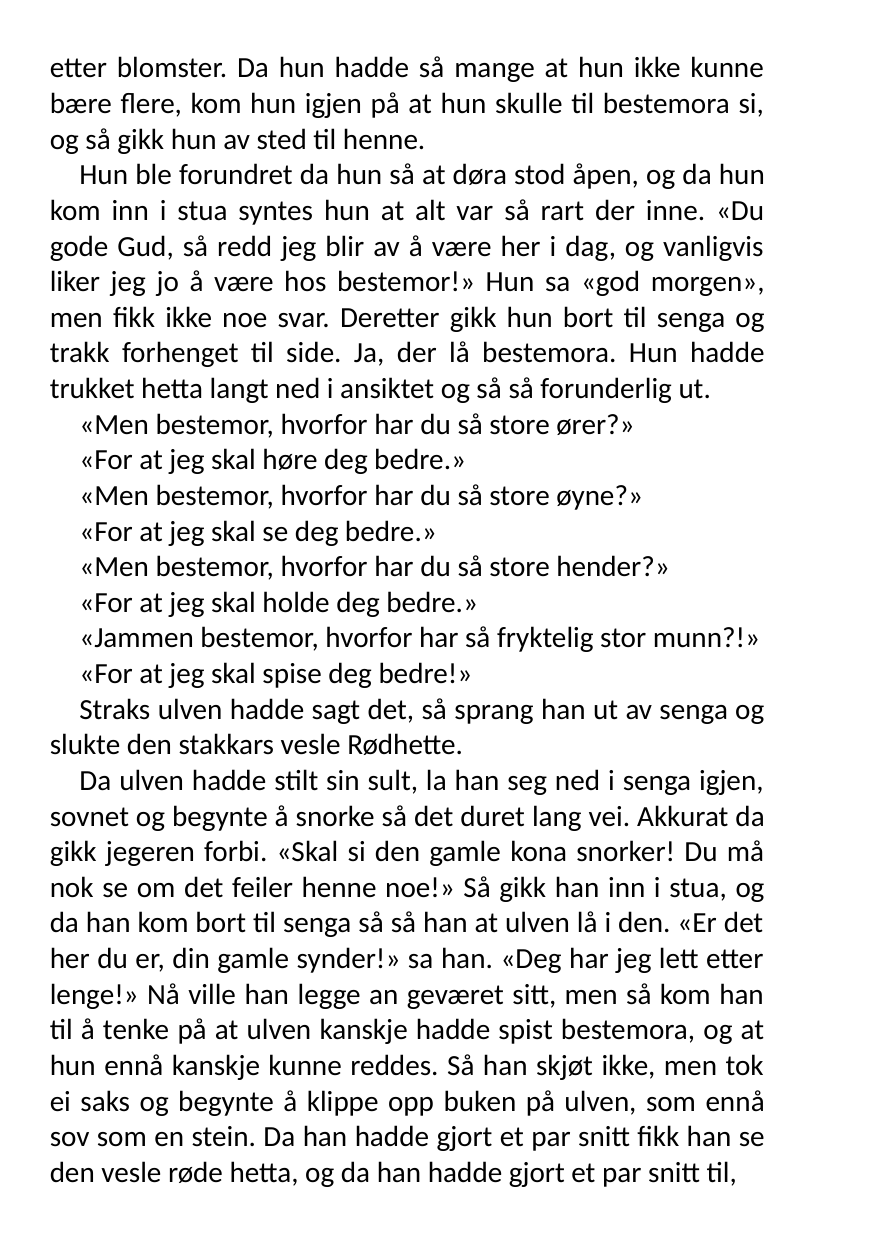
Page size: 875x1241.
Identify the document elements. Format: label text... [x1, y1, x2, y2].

text Da ulven hadde stilt sin sult, la han seg ned i senga igjen, sovnet og begynte å snorke så det duret lang vei. Akkurat da gikk jegeren forbi. «Skal si den gamle kona snorker! Du må nok se om det feiler henne noe!» Så gikk han inn i stua, og da han kom bort til senga så så han at ulven lå i den. «Er det her du er, din gamle synder!» sa han. «Deg har jeg lett etter lenge!» Nå ville han legge an geværet sitt, men så kom han til å tenke på at ulven kanskje hadde spist bestemora, og at hun ennå kanskje kunne reddes. Så han skjøt ikke, men tok ei saks og begynte å klippe opp buken på ulven, som ennå sov som en stein. Da han hadde gjort et par snitt fikk han se den vesle røde hetta, og da han hadde gjort et par snitt til, [49, 762, 765, 1189]
text «For at jeg skal spise deg bedre!» [49, 655, 765, 691]
text «For at jeg skal se deg bedre.» [49, 513, 765, 548]
text «For at jeg skal holde deg bedre.» [49, 584, 765, 619]
text «Men bestemor, hvorfor har du så store hender?» [49, 548, 765, 584]
text «Men bestemor, hvorfor har du så store øyne?» [49, 477, 765, 513]
text «For at jeg skal høre deg bedre.» [49, 441, 765, 477]
text etter blomster. Da hun hadde så mange at hun ikke kunne bære flere, kom hun igjen på at hun skulle til bestemora si, og så gikk hun av sted til henne. [49, 49, 765, 156]
text Hun ble forundret da hun så at døra stod åpen, og da hun kom inn i stua syntes hun at alt var så rart der inne. «Du gode Gud, så redd jeg blir av å være her i dag, og vanligvis liker jeg jo å være hos bestemor!» Hun sa «god morgen», men fikk ikke noe svar. Deretter gikk hun bort til senga og trakk forhenget til side. Ja, der lå bestemora. Hun hadde trukket hetta langt ned i ansiktet og så så forunderlig ut. [49, 156, 765, 406]
text Straks ulven hadde sagt det, så sprang han ut av senga og slukte den stakkars vesle Rødhette. [49, 691, 765, 762]
text «Jammen bestemor, hvorfor har så fryktelig stor munn?!» [49, 619, 765, 655]
text «Men bestemor, hvorfor har du så store ører?» [49, 406, 765, 441]
